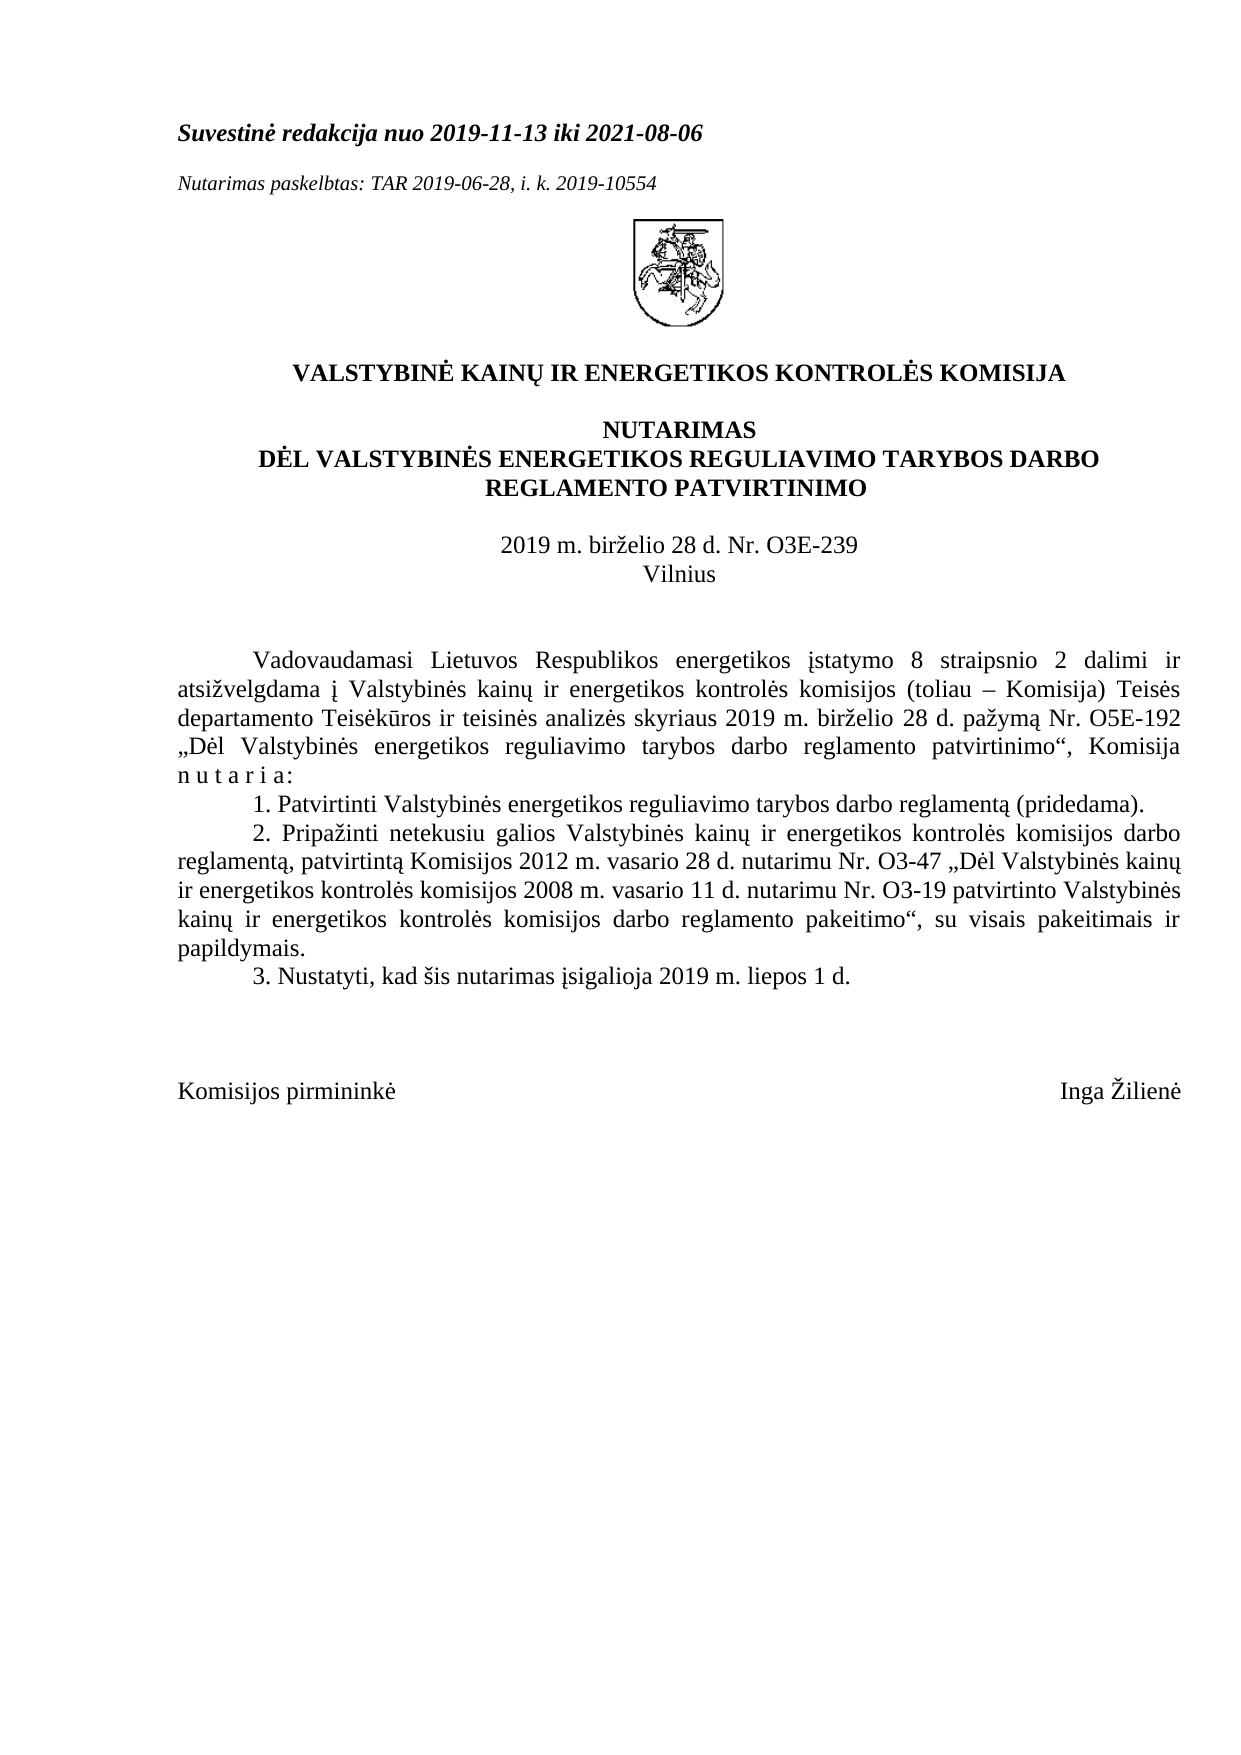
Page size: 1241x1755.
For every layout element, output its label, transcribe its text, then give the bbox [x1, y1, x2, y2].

text 2019 m. birželio 28 d. Nr. O3E-239 [177, 530, 1181, 559]
text DĖL VALSTYBINĖS ENERGETIKOS REGULIAVIMO TARYBOS DARBO REGLAMENTO PATVIRTINIMO [177, 444, 1181, 501]
text 2. Pripažinti netekusiu galios Valstybinės kainų ir energetikos kontrolės komisijos darbo reglamentą, patvirtintą Komisijos 2012 m. vasario 28 d. nutarimu Nr. O3-47 „Dėl Valstybinės kainų ir energetikos kontrolės komisijos 2008 m. vasario 11 d. nutarimu Nr. O3-19 patvirtinto Valstybinės kainų ir energetikos kontrolės komisijos darbo reglamento pakeitimo“, su visais pakeitimais ir papildymais. [177, 818, 1181, 961]
text Vadovaudamasi Lietuvos Respublikos energetikos įstatymo 8 straipsnio 2 dalimi ir atsižvelgdama į Valstybinės kainų ir energetikos kontrolės komisijos (toliau – Komisija) Teisės departamento Teisėkūros ir teisinės analizės skyriaus 2019 m. birželio 28 d. pažymą Nr. O5E-192 „Dėl Valstybinės energetikos reguliavimo tarybos darbo reglamento patvirtinimo“, Komisija nutaria: [177, 645, 1181, 789]
text Suvestinė redakcija nuo 2019-11-13 iki 2021-08-06 [177, 118, 1181, 147]
text VALSTYBINĖ KAINŲ IR ENERGETIKOS KONTROLĖS KOMISIJA [177, 358, 1181, 386]
text 3. Nustatyti, kad šis nutarimas įsigalioja 2019 m. liepos 1 d. [177, 961, 1181, 990]
text NUTARIMAS [177, 415, 1181, 444]
text Nutarimas paskelbtas: TAR 2019-06-28, i. k. 2019-10554 [177, 171, 1181, 195]
text 1. Patvirtinti Valstybinės energetikos reguliavimo tarybos darbo reglamentą (pridedama). [177, 789, 1181, 818]
text Komisijos pirmininkė Inga Žilienė [177, 1076, 1181, 1105]
text Vilnius [177, 559, 1181, 588]
